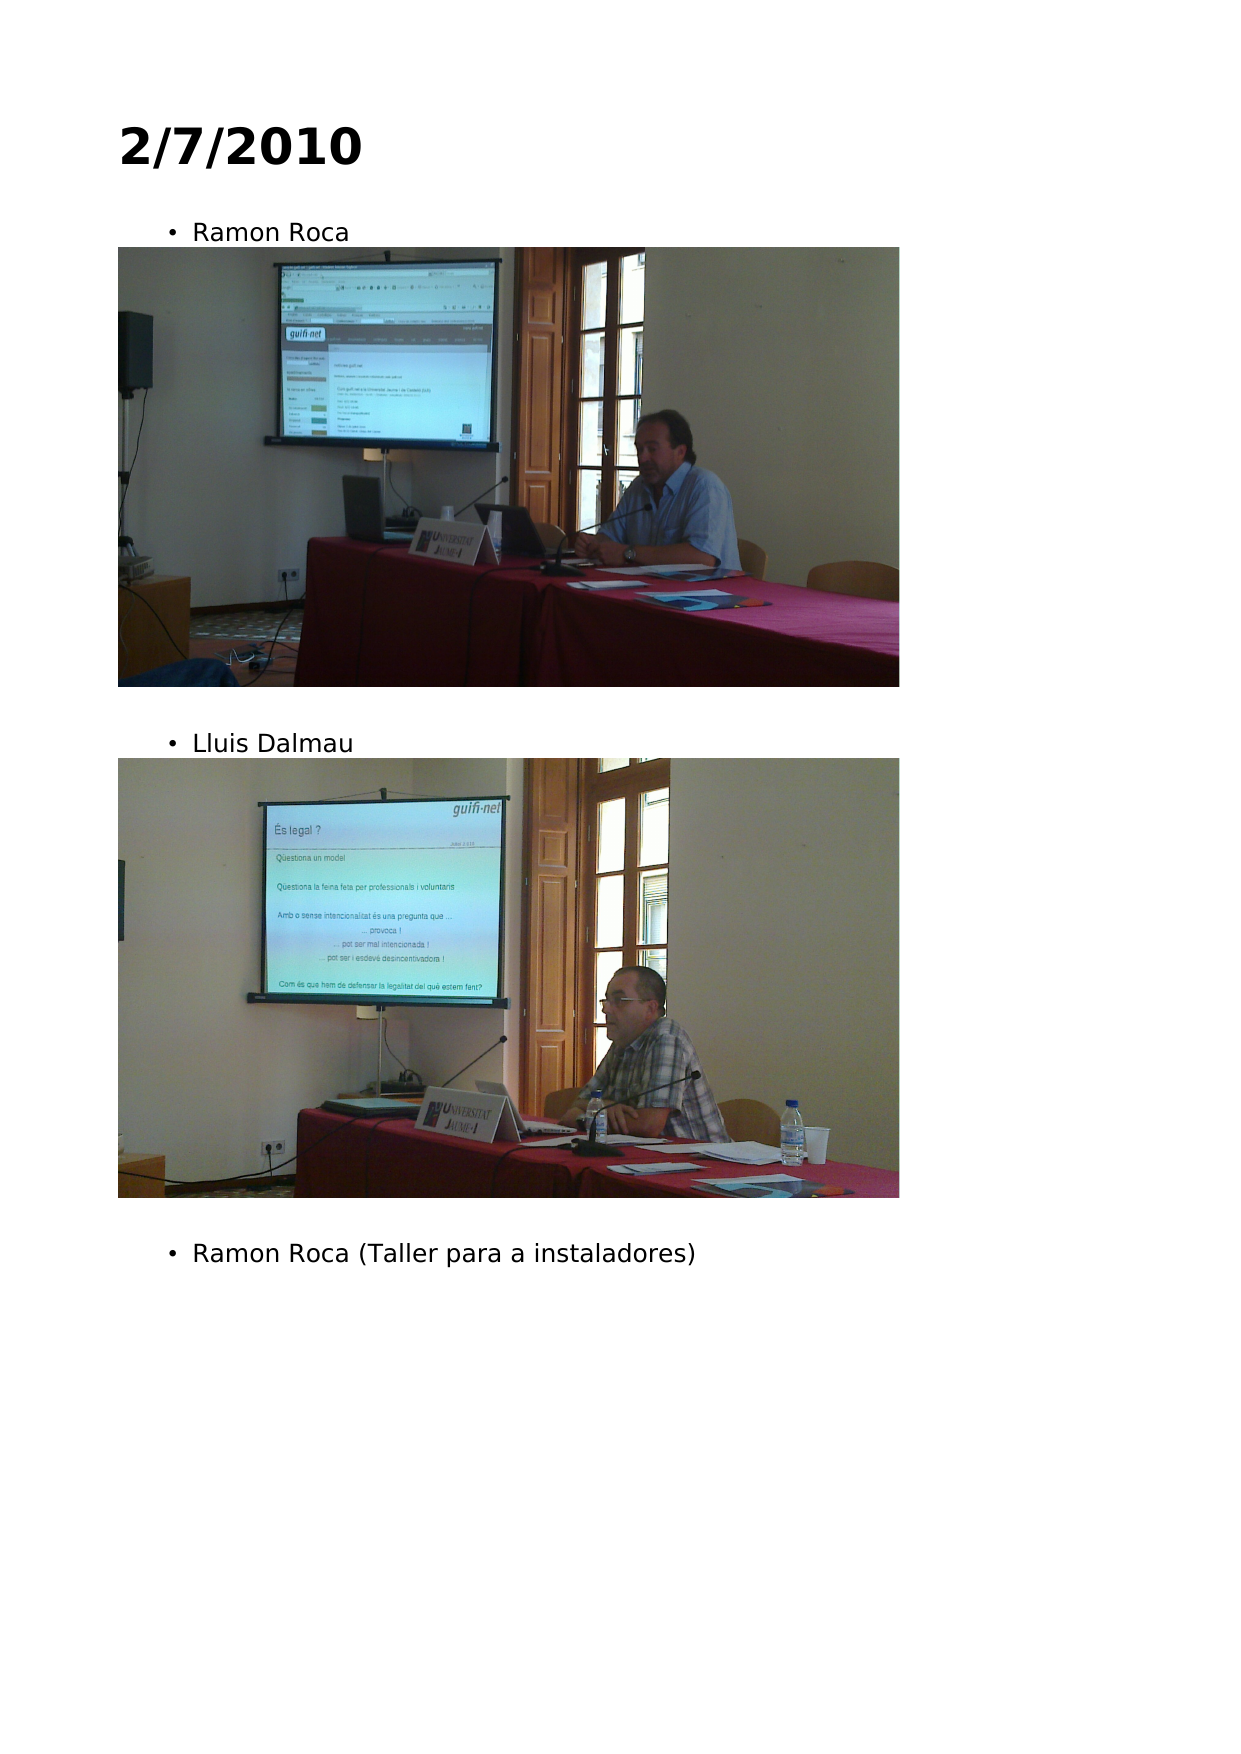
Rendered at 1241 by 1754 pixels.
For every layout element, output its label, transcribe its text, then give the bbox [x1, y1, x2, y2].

subtitle 2/7/2010 [118, 118, 1122, 176]
list Lluis Dalmau [177, 729, 1122, 758]
list Ramon Roca (Taller para a instaladores) [177, 1239, 1122, 1269]
picture [118, 247, 900, 687]
list Ramon Roca [177, 218, 1122, 247]
picture [118, 758, 900, 1198]
